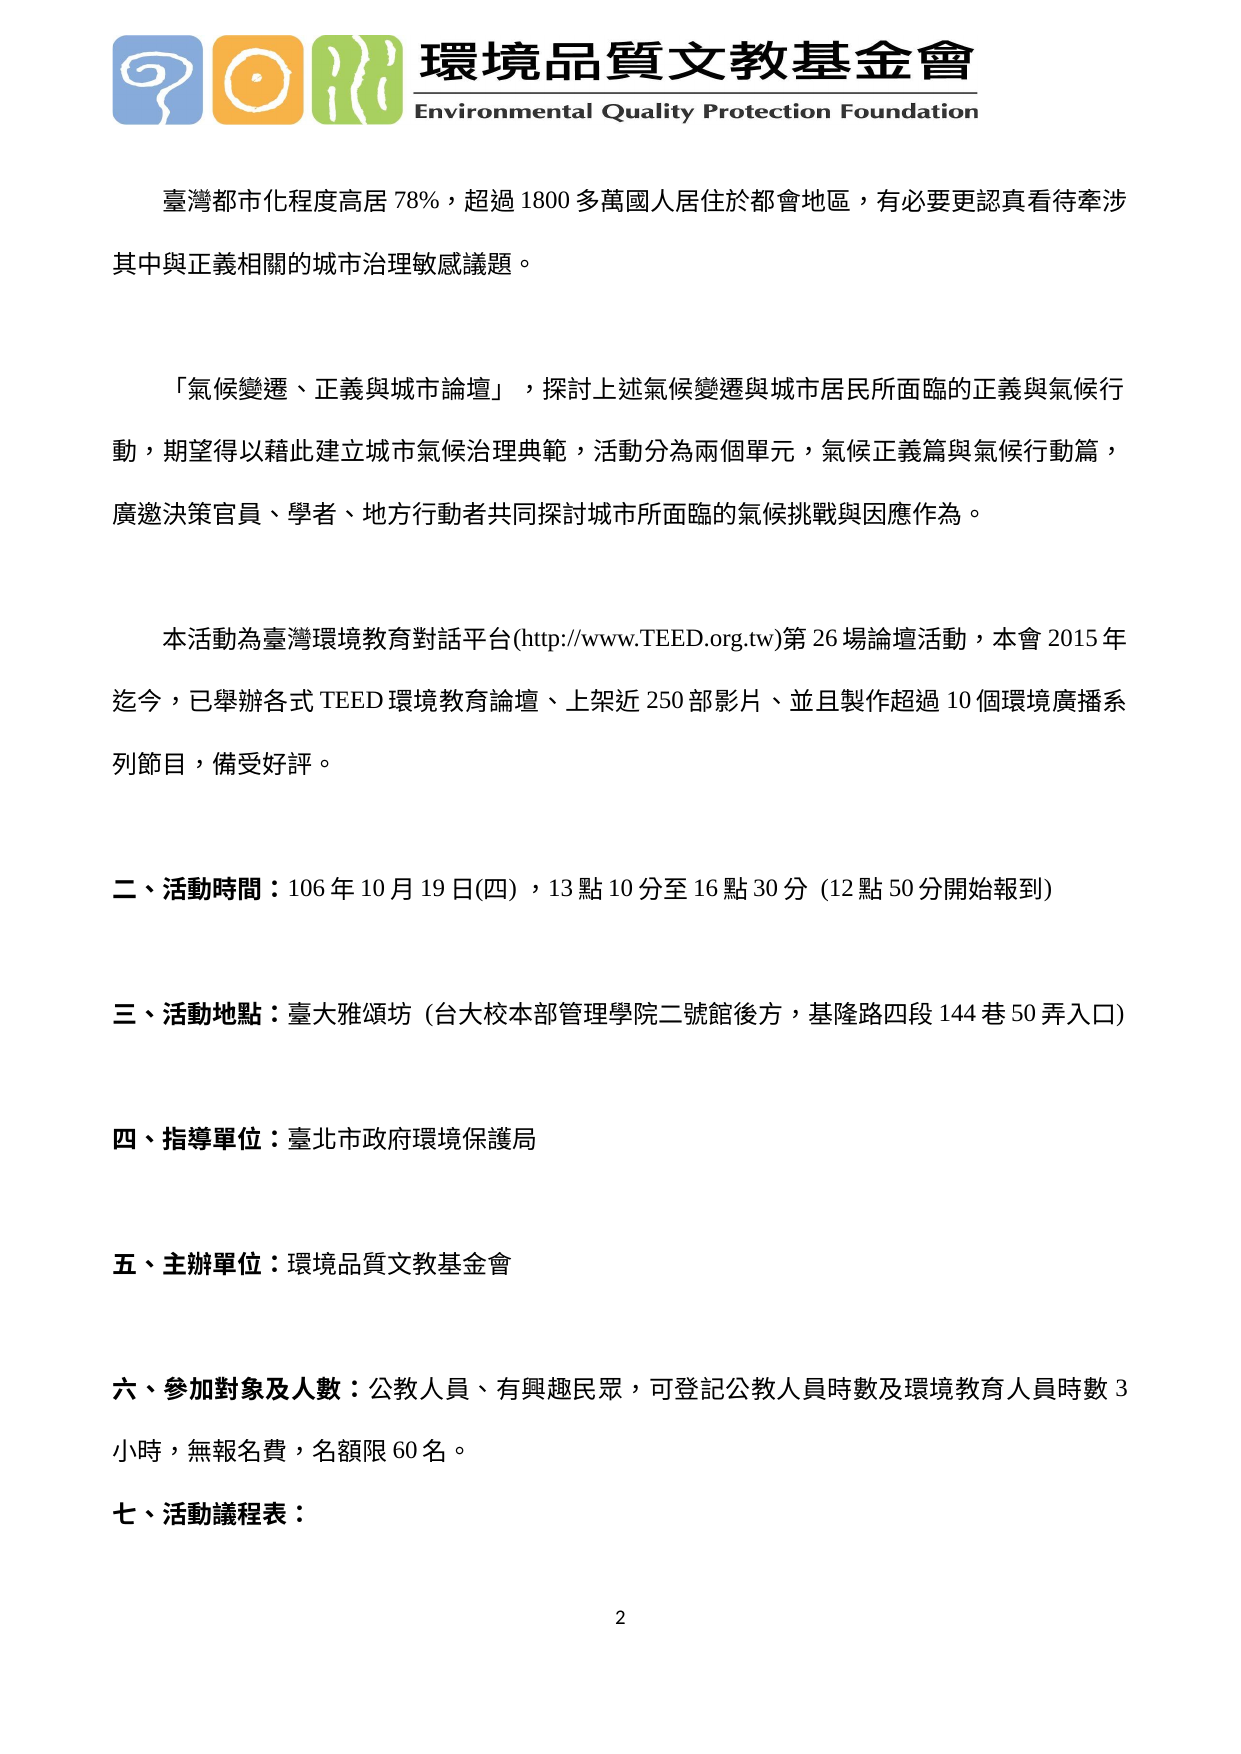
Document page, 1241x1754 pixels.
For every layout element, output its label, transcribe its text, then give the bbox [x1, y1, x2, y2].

text 七、活動議程表： [112, 1471, 1128, 1533]
text 「氣候變遷、正義與城市論壇」，探討上述氣候變遷與城市居民所面臨的正義與氣候行動，期望得以藉此建立城市氣候治理典範，活動分為兩個單元，氣候正義篇與氣候行動篇，廣邀決策官員、學者、地方行動者共同探討城市所面臨的氣候挑戰與因應作為。 [112, 346, 1128, 533]
text 臺灣都市化程度高居78%，超過1800多萬國人居住於都會地區，有必要更認真看待牽涉其中與正義相關的城市治理敏感議題。 [112, 158, 1128, 283]
text 五、主辦單位：環境品質文教基金會 [112, 1221, 1128, 1283]
text 二、活動時間：106年10月19日(四) ，13點10分至16點30分 (12點50分開始報到) [112, 846, 1128, 908]
text 四、指導單位：臺北市政府環境保護局 [112, 1096, 1128, 1158]
text 三、活動地點：臺大雅頌坊 (台大校本部管理學院二號館後方，基隆路四段144巷50弄入口) [112, 971, 1128, 1033]
text 六、參加對象及人數：公教人員、有興趣民眾，可登記公教人員時數及環境教育人員時數3小時，無報名費，名額限60名。 [112, 1346, 1128, 1471]
text 本活動為臺灣環境教育對話平台(http://www.TEED.org.tw)第26場論壇活動，本會2015年迄今，已舉辦各式TEED環境教育論壇、上架近250部影片、並且製作超過10個環境廣播系列節目，備受好評。 [112, 596, 1128, 783]
